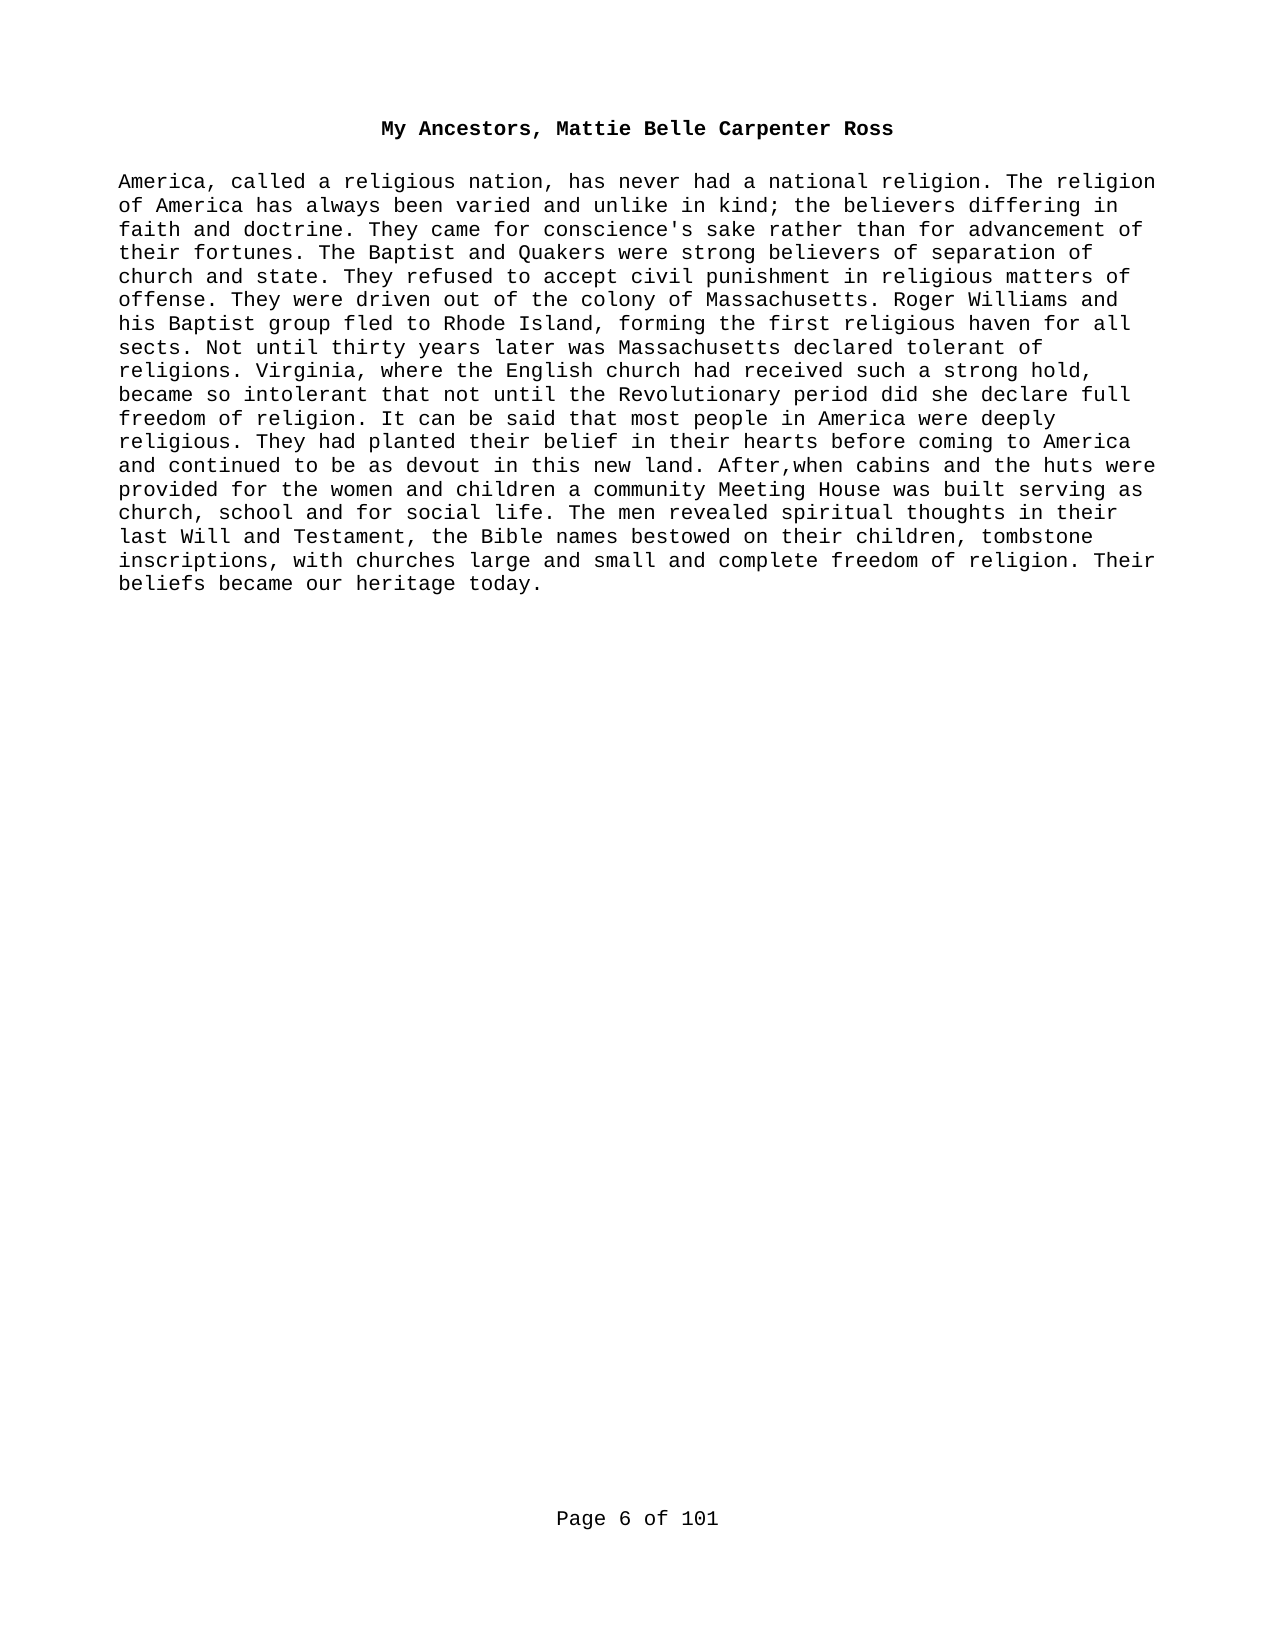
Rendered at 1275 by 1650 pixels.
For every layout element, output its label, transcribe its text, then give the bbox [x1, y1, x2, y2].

text America, called a religious nation, has never had a national religion. The religion of America has always been varied and unlike in kind; the believers differing in faith and doctrine. They came for conscience's sake rather than for advancement of their fortunes. The Baptist and Quakers were strong believers of separation of church and state. They refused to accept civil punishment in religious matters of offense. They were driven out of the colony of Massachusetts. Roger Williams and his Baptist group fled to Rhode Island, forming the first religious haven for all sects. Not until thirty years later was Massachusetts declared tolerant of religions. Virginia, where the English church had received such a strong hold, became so intolerant that not until the Revolutionary period did she declare full freedom of religion. It can be said that most people in America were deeply religious. They had planted their belief in their hearts before coming to America and continued to be as devout in this new land. After,when cabins and the huts were provided for the women and children a community Meeting House was built serving as church, school and for social life. The men revealed spiritual thoughts in their last Will and Testament, the Bible names bestowed on their children, tombstone inscriptions, with churches large and small and complete freedom of religion. Their beliefs became our heritage today. [118, 171, 1157, 597]
